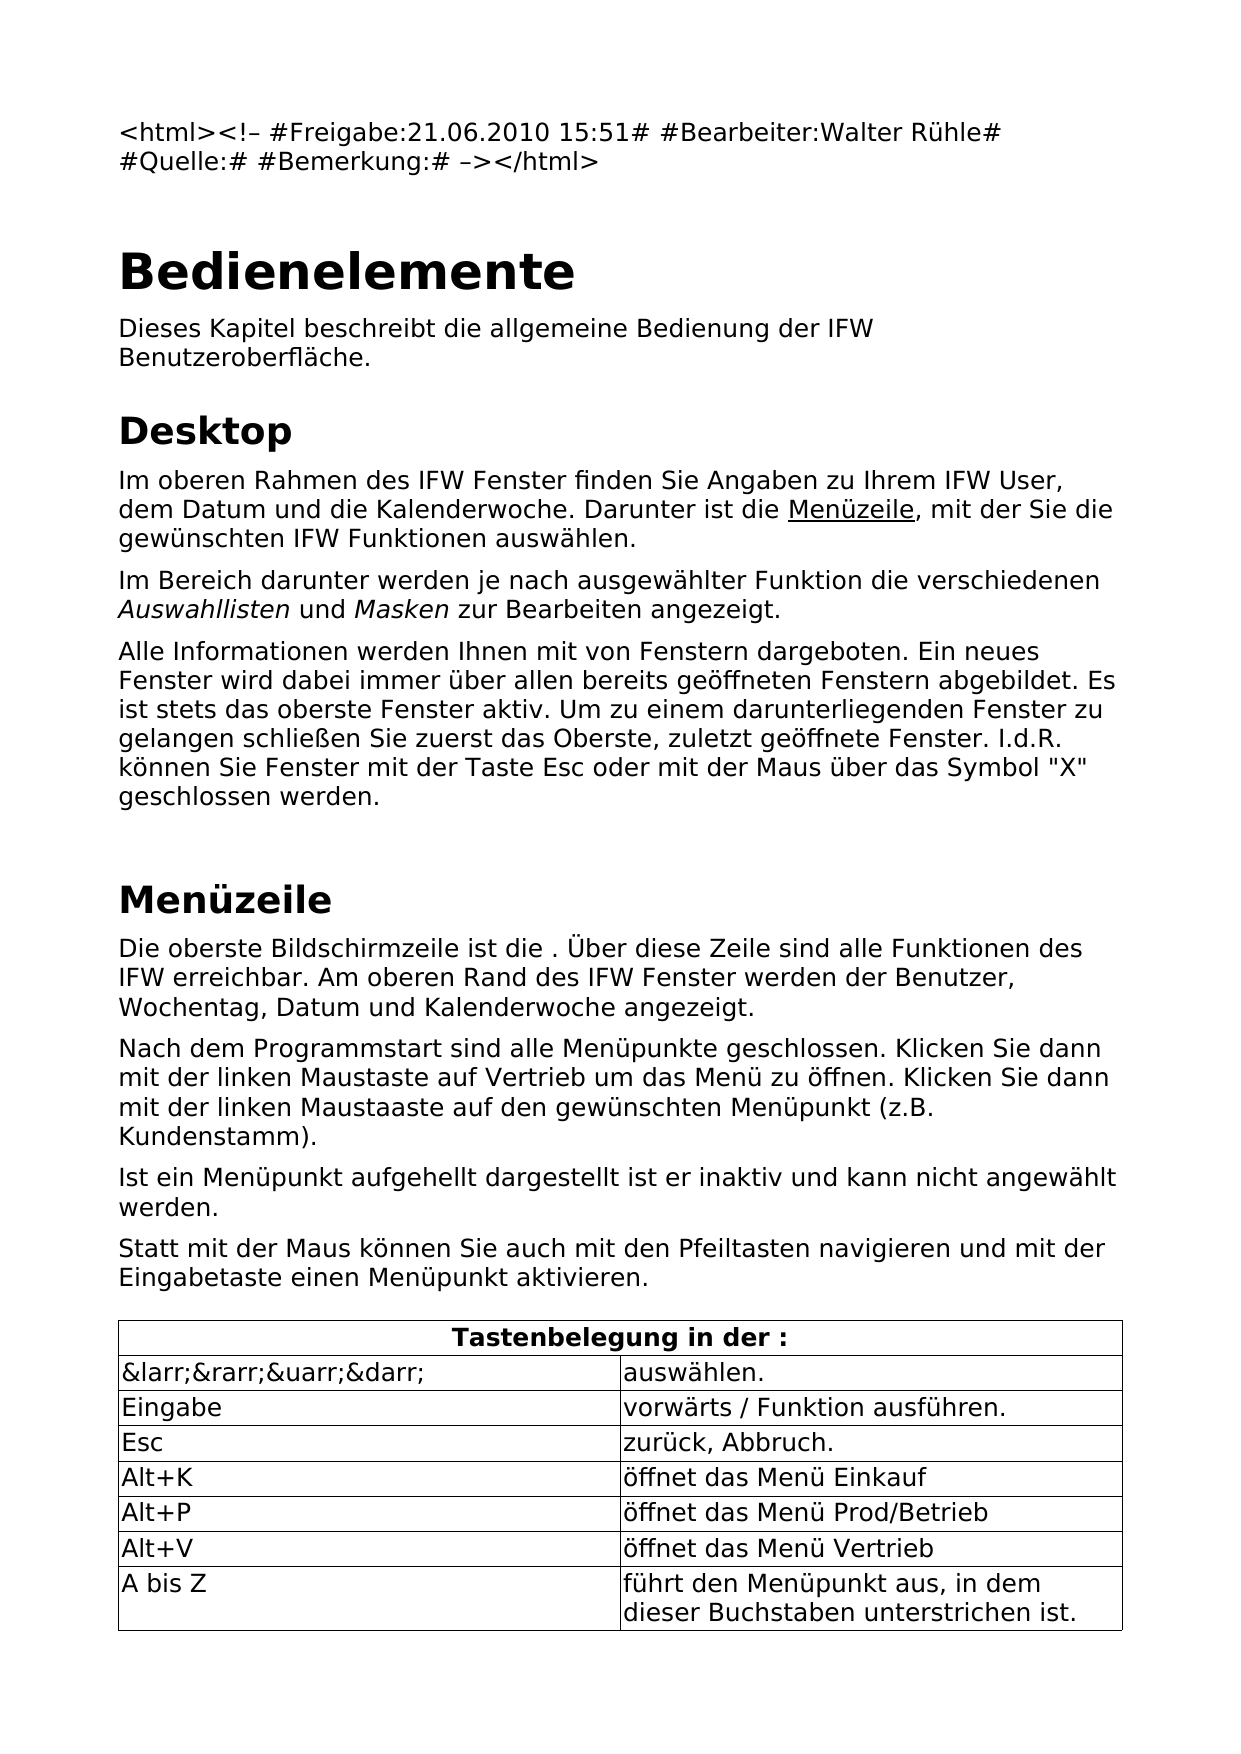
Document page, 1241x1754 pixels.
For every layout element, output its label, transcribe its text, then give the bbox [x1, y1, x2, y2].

text <html><!– #Freigabe:21.06.2010 15:51# #Bearbeiter:Walter Rühle# #Quelle:# #Bemerkung:# –></html> [118, 118, 1122, 206]
text Im oberen Rahmen des IFW Fenster finden Sie Angaben zu Ihrem IFW User, dem Datum und die Kalenderwoche. Darunter ist die Menüzeile, mit der Sie die gewünschten IFW Funktionen auswählen. [118, 466, 1122, 553]
subtitle Bedienelemente [118, 243, 1122, 301]
table_cell Alt+K [119, 1462, 620, 1496]
text Nach dem Programmstart sind alle Menüpunkte geschlossen. Klicken Sie dann mit der linken Maustaste auf Vertrieb um das Menü zu öffnen. Klicken Sie dann mit der linken Maustaaste auf den gewünschten Menüpunkt (z.B. Kundenstamm). [118, 1034, 1122, 1151]
table_cell &larr;&rarr;&uarr;&darr; [119, 1356, 620, 1390]
table_cell Alt+V [119, 1532, 620, 1566]
table_cell zurück, Abbruch. [621, 1426, 1122, 1461]
text Alle Informationen werden Ihnen mit von Fenstern dargeboten. Ein neues Fenster wird dabei immer über allen bereits geöffneten Fenstern abgebildet. Es ist stets das oberste Fenster aktiv. Um zu einem darunterliegenden Fenster zu gelangen schließen Sie zuerst das Oberste, zuletzt geöffnete Fenster. I.d.R. können Sie Fenster mit der Taste Esc oder mit der Maus über das Symbol "X" geschlossen werden. [118, 637, 1122, 841]
text Statt mit der Maus können Sie auch mit den Pfeiltasten navigieren und mit der Eingabetaste einen Menüpunkt aktivieren. [118, 1234, 1122, 1293]
table_cell öffnet das Menü Vertrieb [621, 1532, 1122, 1566]
text Im Bereich darunter werden je nach ausgewählter Funktion die verschiedenen Auswahllisten und Masken zur Bearbeiten angezeigt. [118, 566, 1122, 624]
table_cell Eingabe [119, 1391, 620, 1425]
table_cell vorwärts / Funktion ausführen. [621, 1391, 1122, 1425]
subtitle Menüzeile [118, 878, 1122, 922]
table_cell Alt+P [119, 1497, 620, 1531]
table_cell A bis Z [119, 1567, 620, 1630]
table_cell auswählen. [621, 1356, 1122, 1390]
table_cell Esc [119, 1426, 620, 1461]
text Die oberste Bildschirmzeile ist die . Über diese Zeile sind alle Funktionen des IFW erreichbar. Am oberen Rand des IFW Fenster werden der Benutzer, Wochentag, Datum und Kalenderwoche angezeigt. [118, 934, 1122, 1022]
table_header Tastenbelegung in der : [119, 1321, 1122, 1355]
table_cell öffnet das Menü Einkauf [621, 1462, 1122, 1496]
table_cell öffnet das Menü Prod/Betrieb [621, 1497, 1122, 1531]
table_cell führt den Menüpunkt aus, in dem dieser Buchstaben unterstrichen ist. [621, 1567, 1122, 1630]
subtitle Desktop [118, 410, 1122, 453]
text Ist ein Menüpunkt aufgehellt dargestellt ist er inaktiv und kann nicht angewählt werden. [118, 1164, 1122, 1222]
text Dieses Kapitel beschreibt die allgemeine Bedienung der IFW Benutzeroberfläche. [118, 314, 1122, 372]
